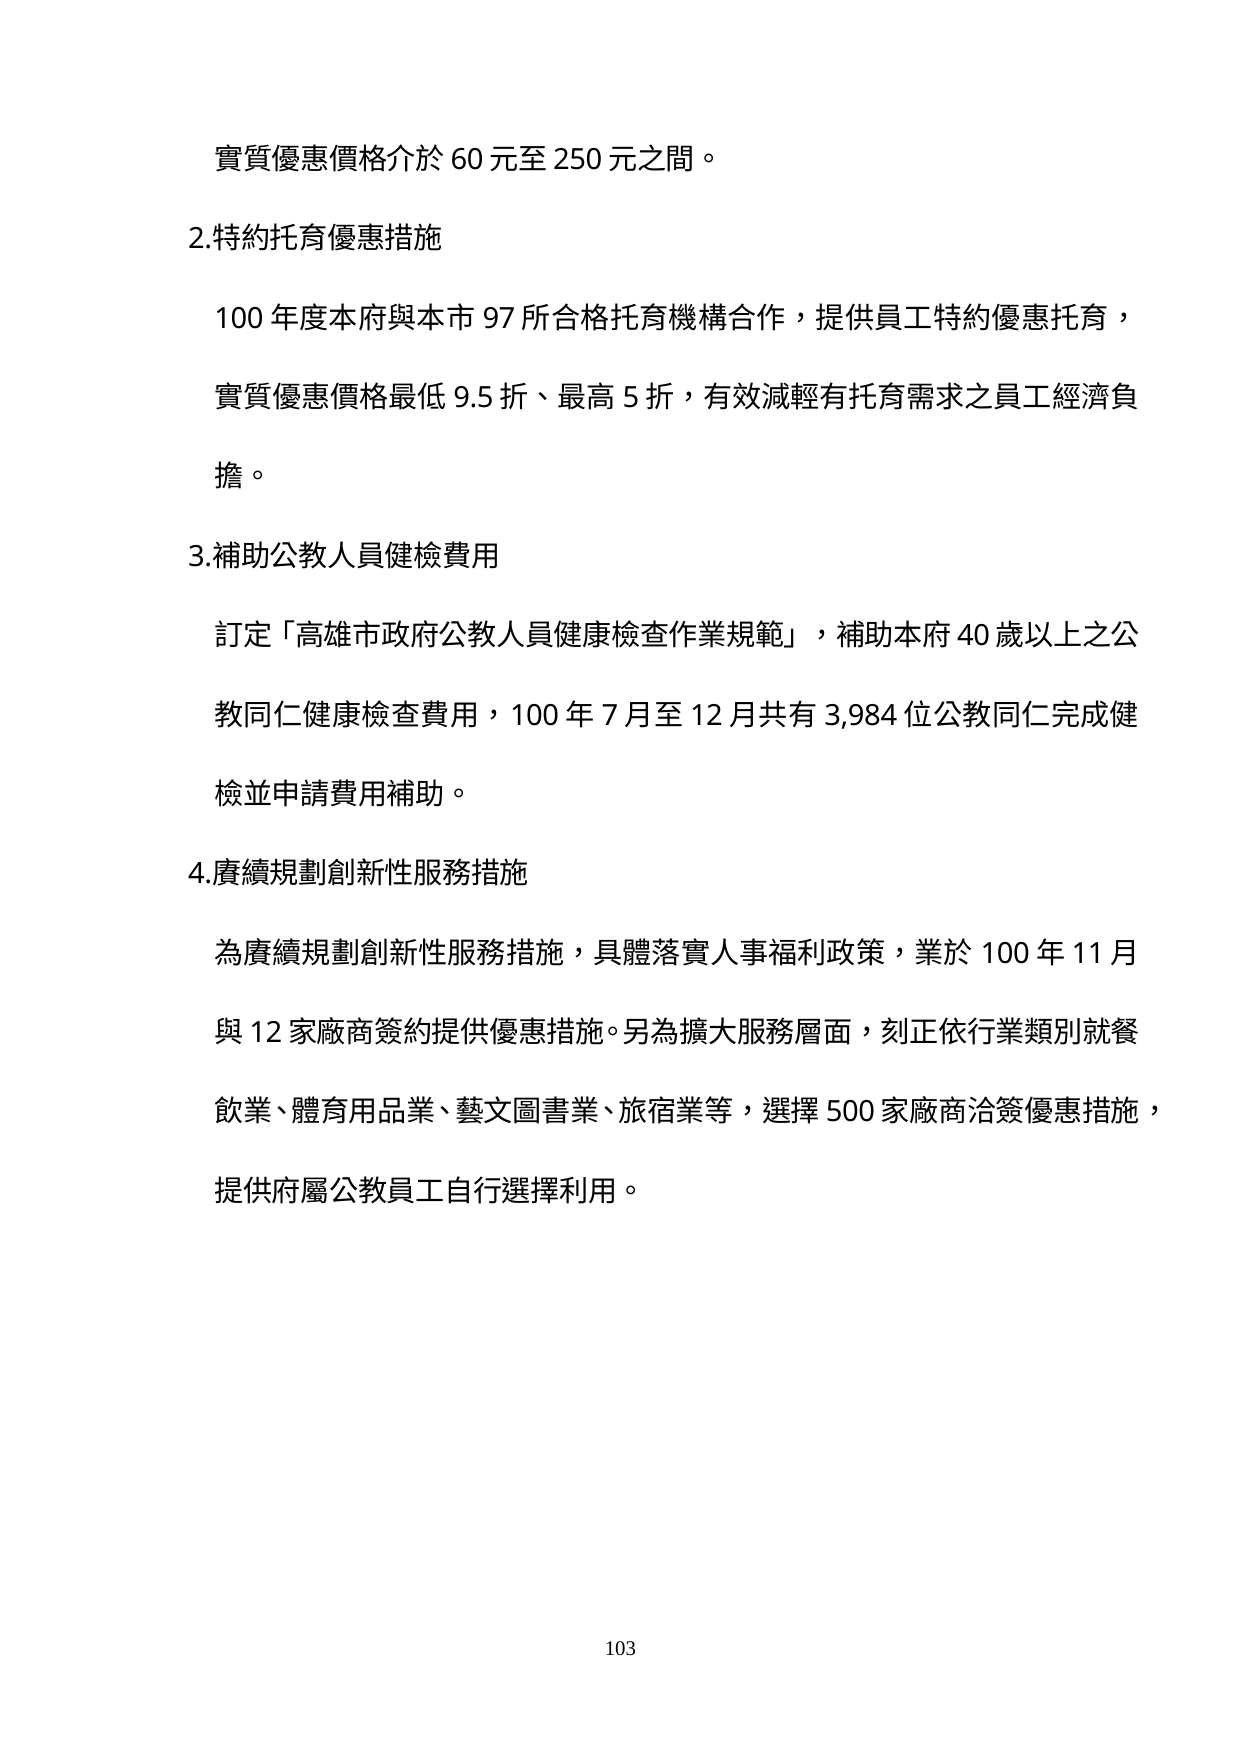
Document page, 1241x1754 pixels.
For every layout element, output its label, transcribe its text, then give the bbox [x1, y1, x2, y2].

text 4.賡續規劃創新性服務措施 [188, 831, 1140, 911]
text 2.特約托育優惠措施 [188, 196, 1140, 276]
text 為賡續規劃創新性服務措施，具體落實人事福利政策，業於100年11月與12家廠商簽約提供優惠措施。另為擴大服務層面，刻正依行業類別就餐飲業、體育用品業、藝文圖書業、旅宿業等，選擇500家廠商洽簽優惠措施，提供府屬公教員工自行選擇利用。 [214, 911, 1140, 1228]
text 實質優惠價格介於60元至250元之間。 [214, 117, 1140, 196]
text 訂定「高雄市政府公教人員健康檢查作業規範」，補助本府40歲以上之公教同仁健康檢查費用，100年7月至12月共有3,984位公教同仁完成健檢並申請費用補助。 [214, 593, 1140, 831]
text 3.補助公教人員健檢費用 [188, 514, 1140, 593]
text 100年度本府與本市97所合格托育機構合作，提供員工特約優惠托育，實質優惠價格最低9.5折、最高5折，有效減輕有托育需求之員工經濟負擔。 [214, 276, 1140, 514]
